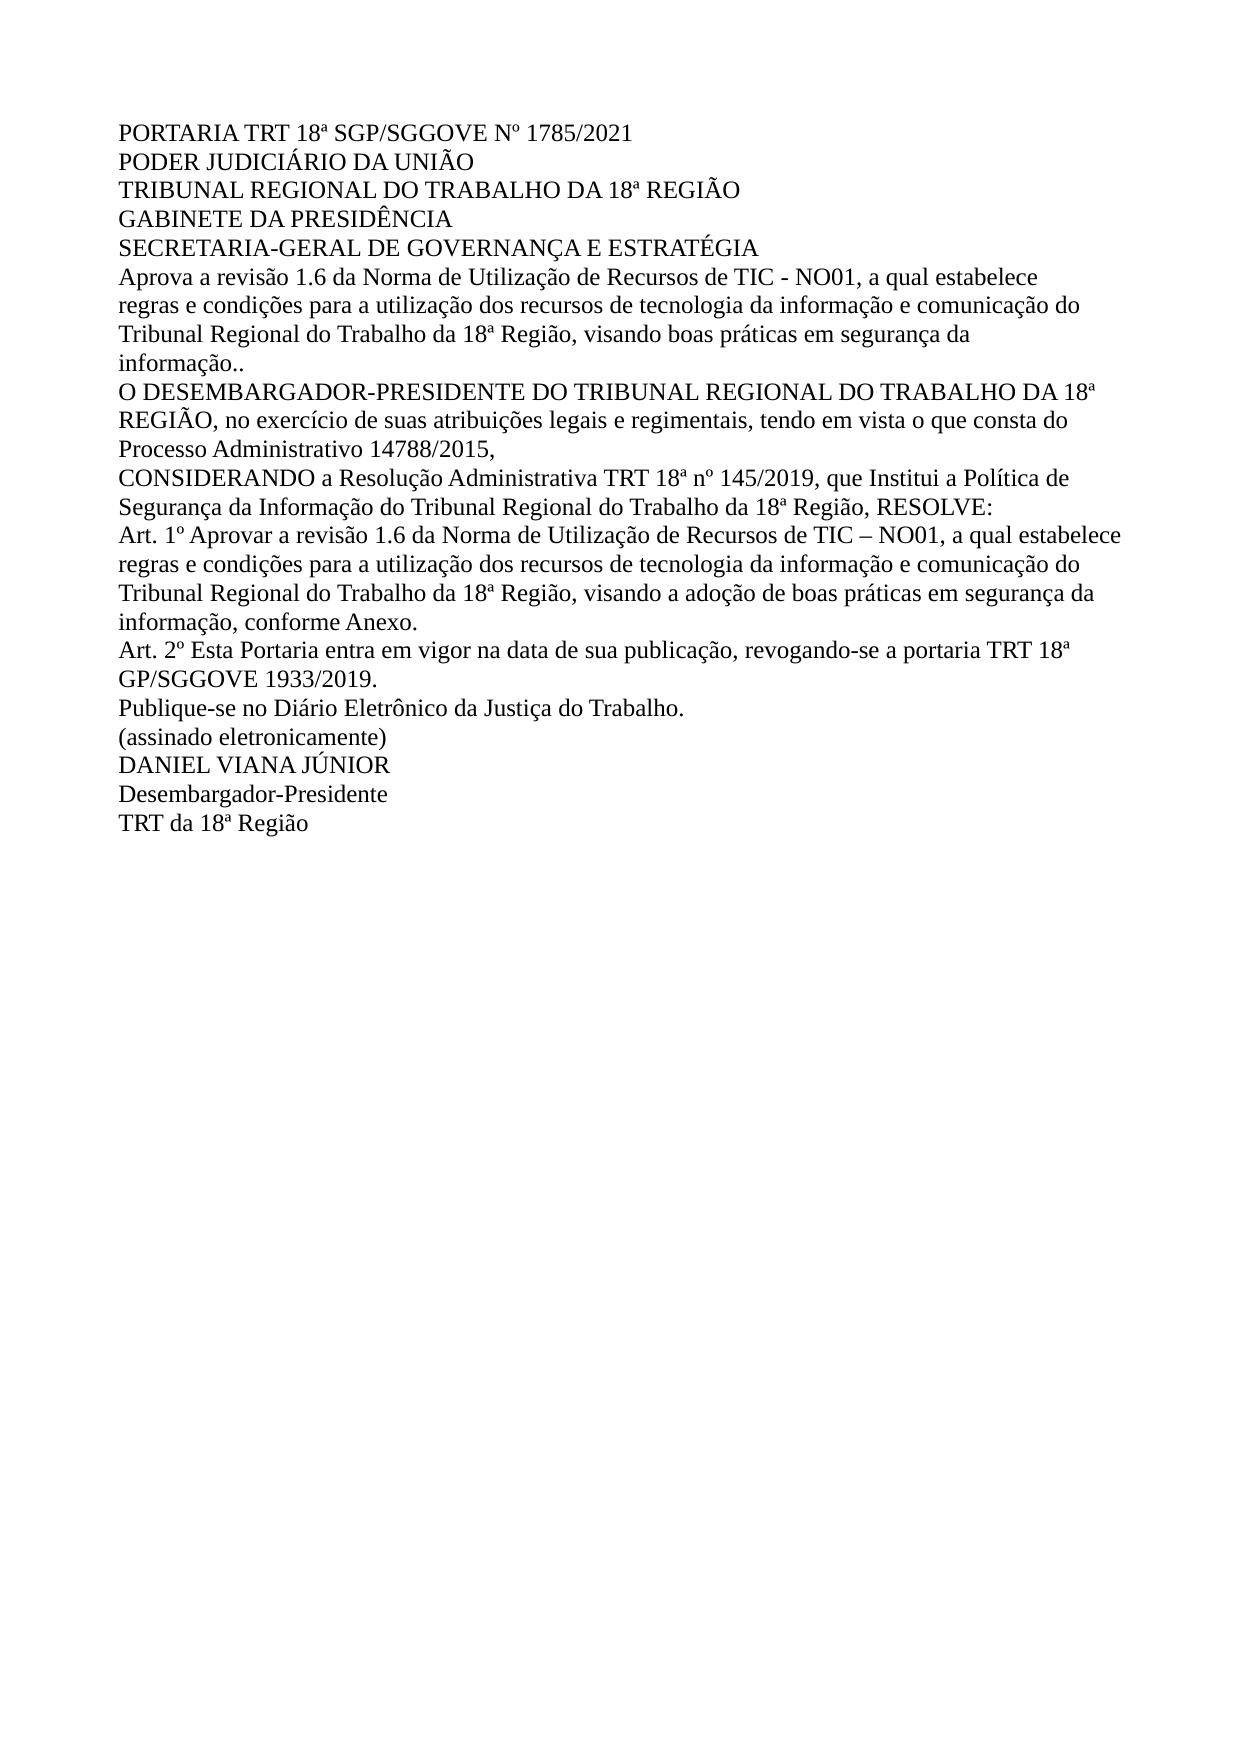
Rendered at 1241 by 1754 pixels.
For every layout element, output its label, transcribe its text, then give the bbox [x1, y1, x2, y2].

text PORTARIA TRT 18ª SGP/SGGOVE Nº 1785/2021 [118, 118, 1122, 147]
text PODER JUDICIÁRIO DA UNIÃO TRIBUNAL REGIONAL DO TRABALHO DA 18ª REGIÃO GABINETE DA PRESIDÊNCIA SECRETARIA-GERAL DE GOVERNANÇA E ESTRATÉGIA Aprova a revisão 1.6 da Norma de Utilização de Recursos de TIC - NO01, a qual estabelece regras e condições para a utilização dos recursos de tecnologia da informação e comunicação do Tribunal Regional do Trabalho da 18ª Região, visando boas práticas em segurança da informação.. O DESEMBARGADOR-PRESIDENTE DO TRIBUNAL REGIONAL DO TRABALHO DA 18ª REGIÃO, no exercício de suas atribuições legais e regimentais, tendo em vista o que consta do Processo Administrativo 14788/2015, CONSIDERANDO a Resolução Administrativa TRT 18ª nº 145/2019, que Institui a Política de Segurança da Informação do Tribunal Regional do Trabalho da 18ª Região, RESOLVE: Art. 1º Aprovar a revisão 1.6 da Norma de Utilização de Recursos de TIC – NO01, a qual estabelece regras e condições para a utilização dos recursos de tecnologia da informação e comunicação do Tribunal Regional do Trabalho da 18ª Região, visando a adoção de boas práticas em segurança da informação, conforme Anexo. Art. 2º Esta Portaria entra em vigor na data de sua publicação, revogando-se a portaria TRT 18ª GP/SGGOVE 1933/2019. Publique-se no Diário Eletrônico da Justiça do Trabalho. (assinado eletronicamente) DANIEL VIANA JÚNIOR Desembargador-Presidente TRT da 18ª Região [118, 147, 1122, 837]
